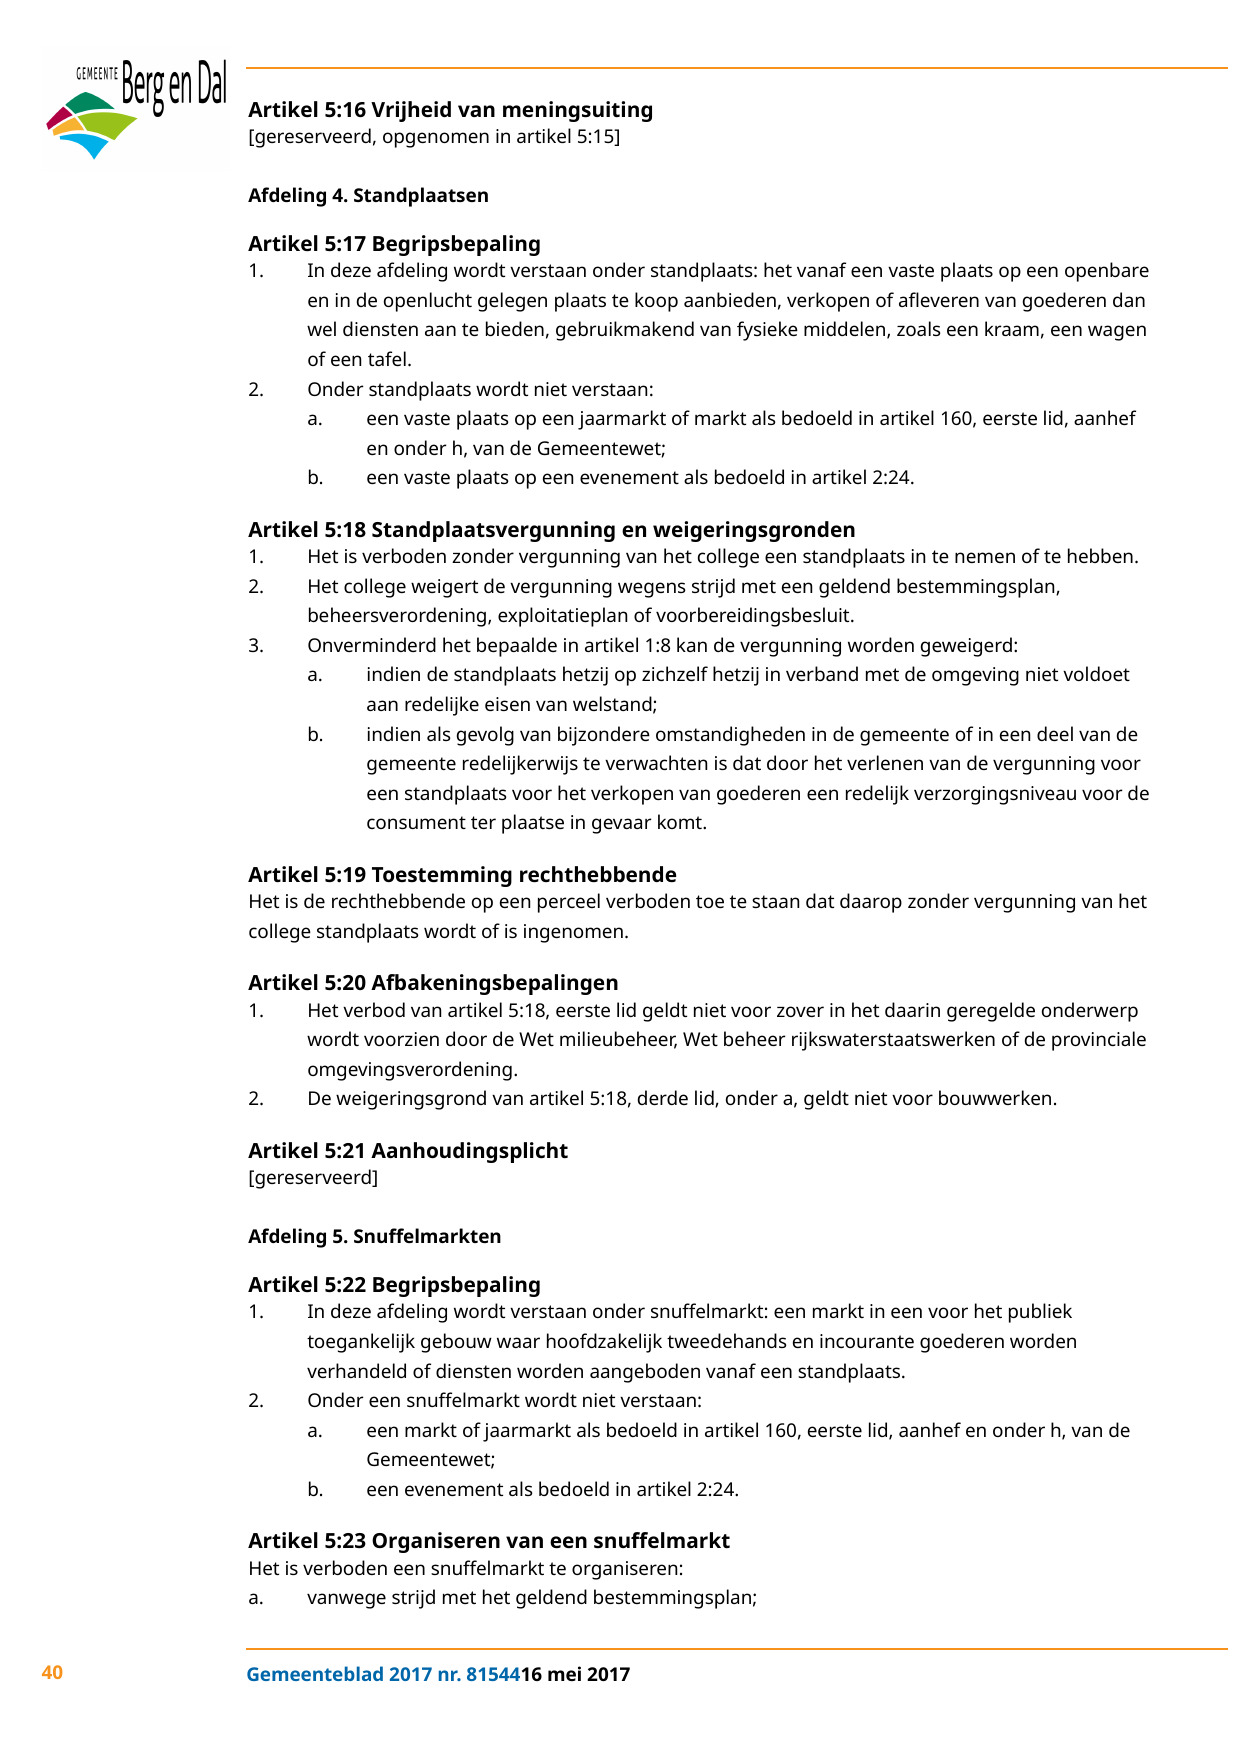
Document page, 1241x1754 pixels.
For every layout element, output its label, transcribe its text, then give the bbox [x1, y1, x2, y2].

text Artikel 5:20 Afbakeningsbepalingen [248, 968, 1152, 997]
list Het college weigert de vergunning wegens strijd met een geldend bestemmingsplan, beheersverordening, exploitatieplan of voorbereidingsbesluit. [248, 573, 1152, 628]
list indien als gevolg van bijzondere omstandigheden in de gemeente of in een deel van de gemeente redelijkerwijs te verwachten is dat door het verlenen van de vergunning voor een standplaats voor het verkopen van goederen een redelijk verzorgingsniveau voor de consument ter plaatse in gevaar komt. [307, 721, 1152, 835]
text Artikel 5:22 Begripsbepaling [248, 1270, 1152, 1299]
list Het verbod van artikel 5:18, eerste lid geldt niet voor zover in het daarin geregelde onderwerp wordt voorzien door de Wet milieubeheer, Wet beheer rijkswaterstaatswerken of de provinciale omgevingsverordening. [248, 997, 1152, 1082]
list Onverminderd het bepaalde in artikel 1:8 kan de vergunning worden geweigerd: [248, 632, 1152, 658]
text Afdeling 5. Snuffelmarkten [248, 1224, 1152, 1249]
list De weigeringsgrond van artikel 5:18, derde lid, onder a, geldt niet voor bouwwerken. [248, 1086, 1152, 1111]
list Onder standplaats wordt niet verstaan: [248, 376, 1152, 401]
text Afdeling 4. Standplaatsen [248, 182, 1152, 208]
list indien de standplaats hetzij op zichzelf hetzij in verband met de omgeving niet voldoet aan redelijke eisen van welstand; [307, 662, 1152, 717]
list een evenement als bedoeld in artikel 2:24. [307, 1476, 1152, 1502]
list een vaste plaats op een jaarmarkt of markt als bedoeld in artikel 160, eerste lid, aanhef en onder h, van de Gemeentewet; [307, 405, 1152, 461]
text Artikel 5:21 Aanhoudingsplicht [248, 1136, 1152, 1164]
text Het is verboden een snuffelmarkt te organiseren: [248, 1555, 1152, 1581]
picture [41, 47, 231, 172]
text [gereserveerd] [248, 1164, 1152, 1190]
text Artikel 5:17 Begripsbepaling [248, 229, 1152, 257]
list vanwege strijd met het geldend bestemmingsplan; [248, 1584, 1152, 1610]
list een vaste plaats op een evenement als bedoeld in artikel 2:24. [307, 464, 1152, 490]
list Onder een snuffelmarkt wordt niet verstaan: [248, 1387, 1152, 1413]
text Het is de rechthebbende op een perceel verboden toe te staan dat daarop zonder vergunning van het college standplaats wordt of is ingenomen. [248, 888, 1152, 944]
list In deze afdeling wordt verstaan onder snuffelmarkt: een markt in een voor het publiek toegankelijk gebouw waar hoofdzakelijk tweedehands en incourante goederen worden verhandeld of diensten worden aangeboden vanaf een standplaats. [248, 1299, 1152, 1383]
text [gereserveerd, opgenomen in artikel 5:15] [248, 123, 1152, 149]
text Artikel 5:19 Toestemming rechthebbende [248, 860, 1152, 888]
list een markt of jaarmarkt als bedoeld in artikel 160, eerste lid, aanhef en onder h, van de Gemeentewet; [307, 1417, 1152, 1472]
text Artikel 5:16 Vrijheid van meningsuiting [248, 95, 1152, 123]
list Het is verboden zonder vergunning van het college een standplaats in te nemen of te hebben. [248, 543, 1152, 569]
list In deze afdeling wordt verstaan onder standplaats: het vanaf een vaste plaats op een openbare en in de openlucht gelegen plaats te koop aanbieden, verkopen of afleveren van goederen dan wel diensten aan te bieden, gebruikmakend van fysieke middelen, zoals een kraam, een wagen of een tafel. [248, 257, 1152, 372]
text Artikel 5:23 Organiseren van een snuffelmarkt [248, 1527, 1152, 1555]
text Artikel 5:18 Standplaatsvergunning en weigeringsgronden [248, 515, 1152, 543]
